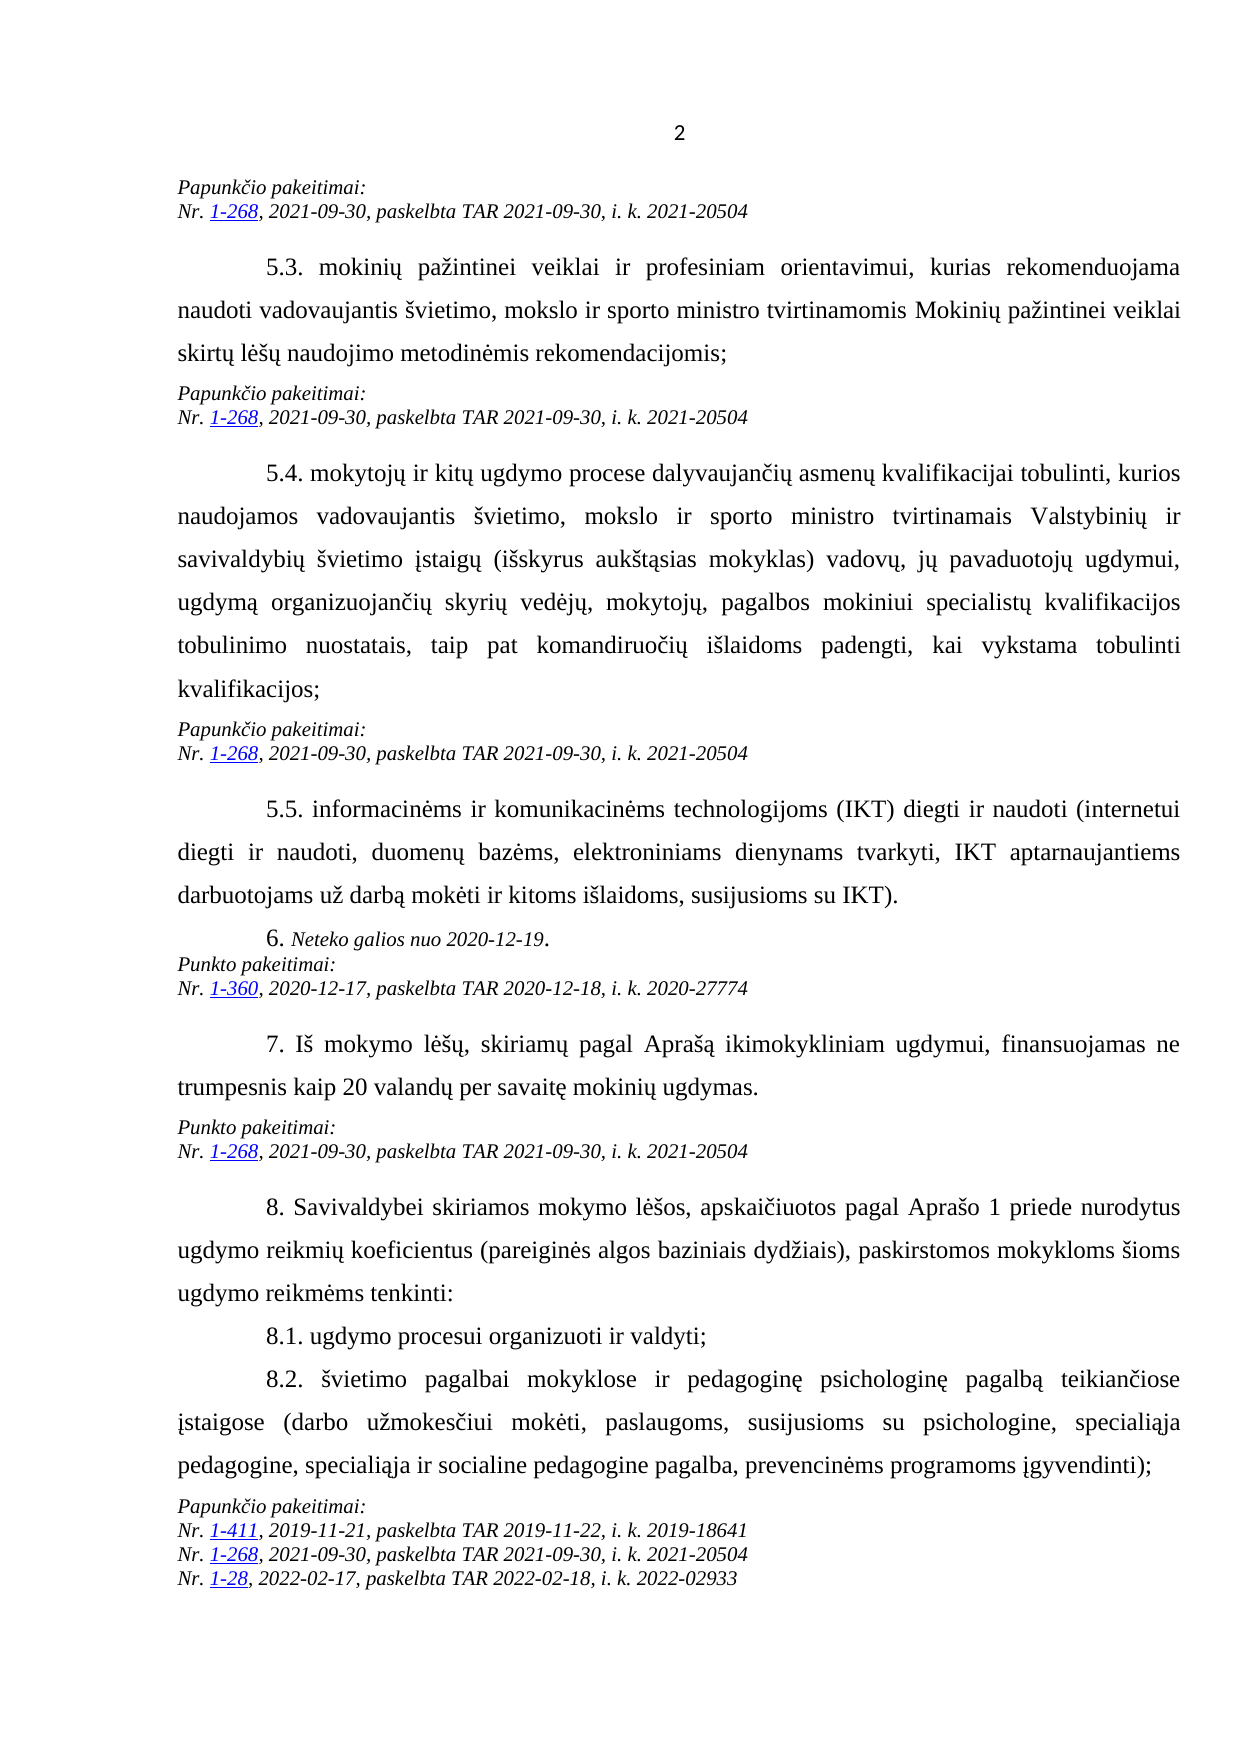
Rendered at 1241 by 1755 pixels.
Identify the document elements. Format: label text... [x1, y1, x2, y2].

text Nr. 1-268, 2021-09-30, paskelbta TAR 2021-09-30, i. k. 2021-20504 [177, 199, 1181, 223]
text 8.2. švietimo pagalbai mokyklose ir pedagoginę psichologinę pagalbą teikiančiose įstaigose (darbo užmokesčiui mokėti, paslaugoms, susijusioms su psichologine, specialiąja pedagogine, specialiąja ir socialine pedagogine pagalba, prevencinėms programoms įgyvendinti); [177, 1364, 1181, 1479]
text Papunkčio pakeitimai: [177, 175, 1181, 199]
text Papunkčio pakeitimai: [177, 1494, 1181, 1518]
text Nr. 1-28, 2022-02-17, paskelbta TAR 2022-02-18, i. k. 2022-02933 [177, 1566, 1181, 1590]
text Nr. 1-360, 2020-12-17, paskelbta TAR 2020-12-18, i. k. 2020-27774 [177, 976, 1181, 1000]
text Nr. 1-268, 2021-09-30, paskelbta TAR 2021-09-30, i. k. 2021-20504 [177, 741, 1181, 765]
text Nr. 1-268, 2021-09-30, paskelbta TAR 2021-09-30, i. k. 2021-20504 [177, 1139, 1181, 1163]
text Punkto pakeitimai: [177, 1115, 1181, 1139]
text 7. Iš mokymo lėšų, skiriamų pagal Aprašą ikimokykliniam ugdymui, finansuojamas ne trumpesnis kaip 20 valandų per savaitę mokinių ugdymas. [177, 1029, 1181, 1101]
text 5.3. mokinių pažintinei veiklai ir profesiniam orientavimui, kurias rekomenduojama naudoti vadovaujantis švietimo, mokslo ir sporto ministro tvirtinamomis Mokinių pažintinei veiklai skirtų lėšų naudojimo metodinėmis rekomendacijomis; [177, 252, 1181, 367]
text Papunkčio pakeitimai: [177, 717, 1181, 741]
text 5.4. mokytojų ir kitų ugdymo procese dalyvaujančių asmenų kvalifikacijai tobulinti, kurios naudojamos vadovaujantis švietimo, mokslo ir sporto ministro tvirtinamais Valstybinių ir savivaldybių švietimo įstaigų (išskyrus aukštąsias mokyklas) vadovų, jų pavaduotojų ugdymui, ugdymą organizuojančių skyrių vedėjų, mokytojų, pagalbos mokiniui specialistų kvalifikacijos tobulinimo nuostatais, taip pat komandiruočių išlaidoms padengti, kai vykstama tobulinti kvalifikacijos; [177, 458, 1181, 702]
text Papunkčio pakeitimai: [177, 381, 1181, 405]
text 8. Savivaldybei skiriamos mokymo lėšos, apskaičiuotos pagal Aprašo 1 priede nurodytus ugdymo reikmių koeficientus (pareiginės algos baziniais dydžiais), paskirstomos mokykloms šioms ugdymo reikmėms tenkinti: [177, 1192, 1181, 1307]
text Punkto pakeitimai: [177, 952, 1181, 976]
text Nr. 1-411, 2019-11-21, paskelbta TAR 2019-11-22, i. k. 2019-18641 [177, 1518, 1181, 1542]
text Nr. 1-268, 2021-09-30, paskelbta TAR 2021-09-30, i. k. 2021-20504 [177, 405, 1181, 429]
text 6. Neteko galios nuo 2020-12-19. [177, 923, 1181, 952]
text 8.1. ugdymo procesui organizuoti ir valdyti; [177, 1321, 1181, 1350]
text Nr. 1-268, 2021-09-30, paskelbta TAR 2021-09-30, i. k. 2021-20504 [177, 1542, 1181, 1566]
text 5.5. informacinėms ir komunikacinėms technologijoms (IKT) diegti ir naudoti (internetui diegti ir naudoti, duomenų bazėms, elektroniniams dienynams tvarkyti, IKT aptarnaujantiems darbuotojams už darbą mokėti ir kitoms išlaidoms, susijusioms su IKT). [177, 794, 1181, 909]
